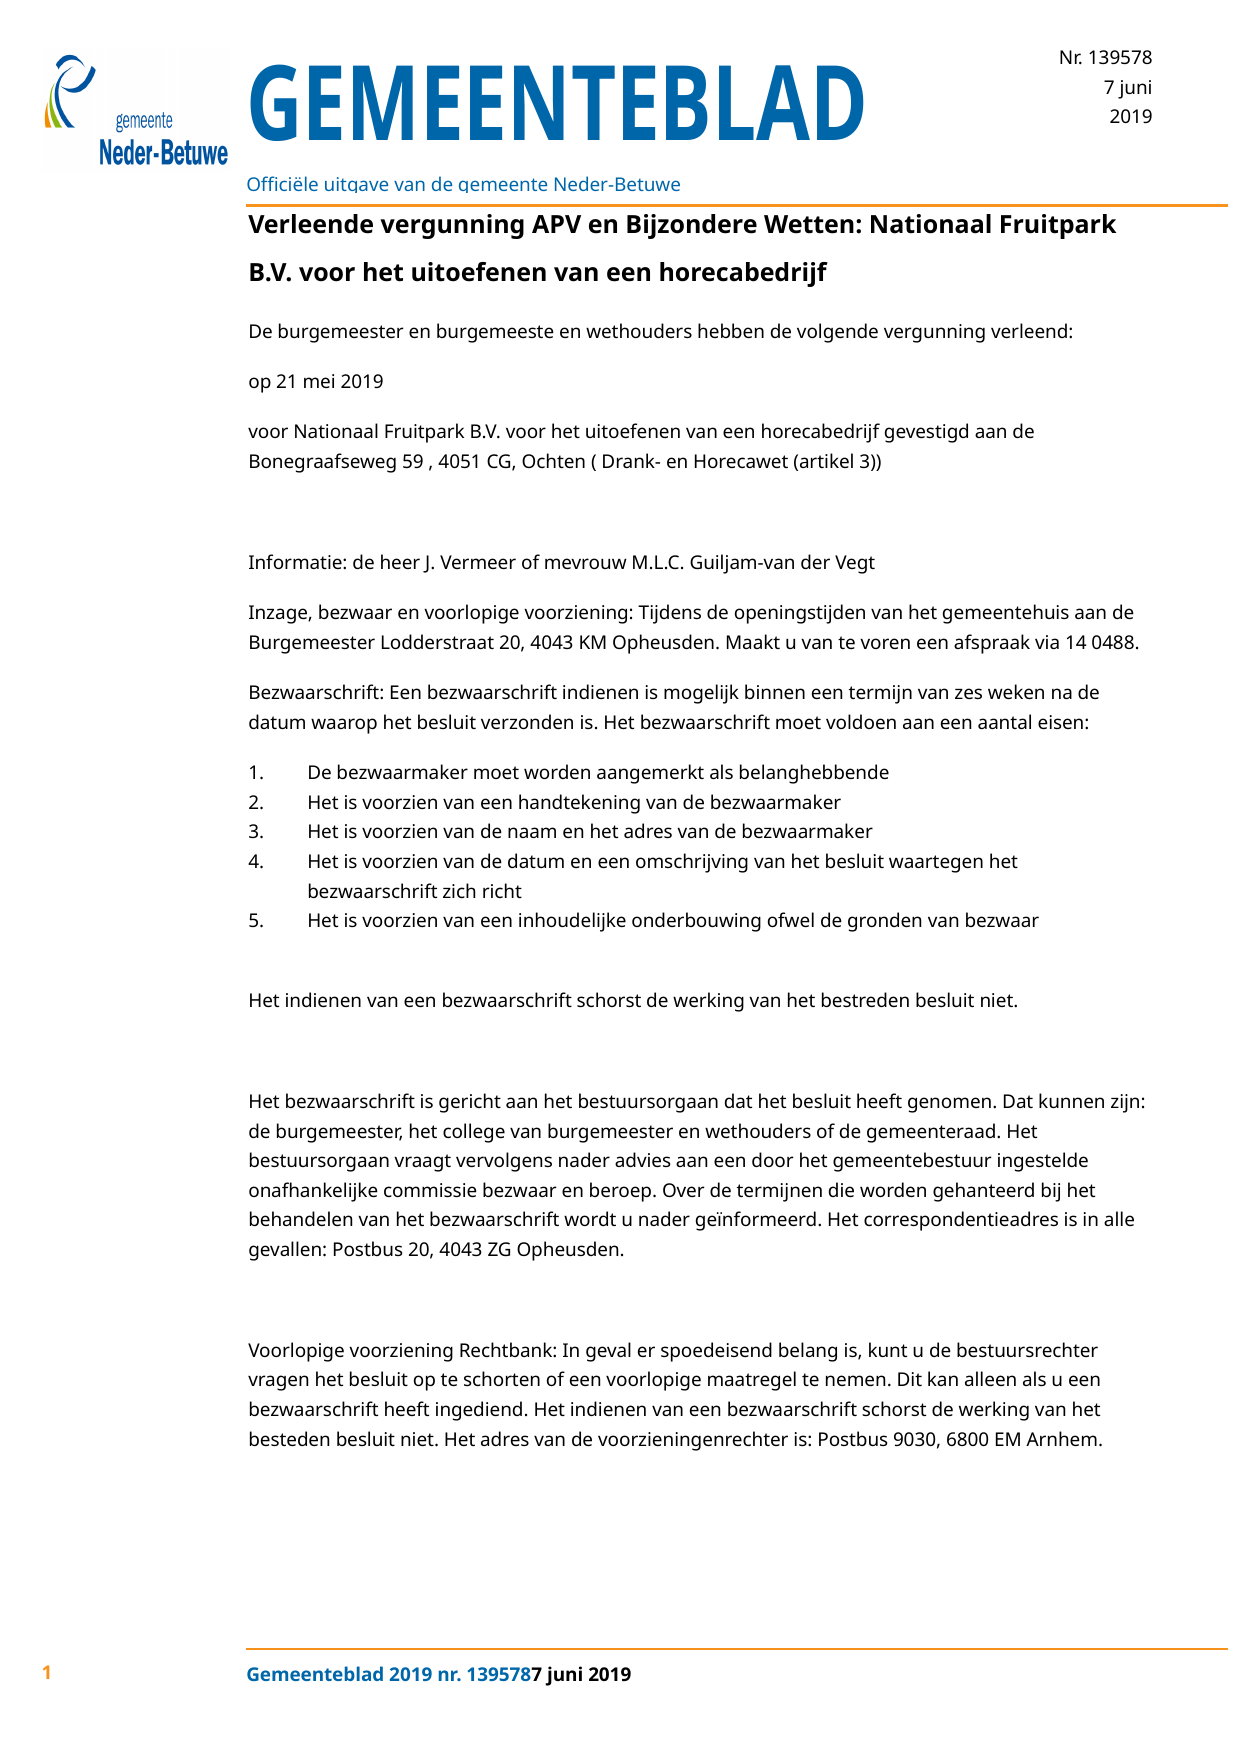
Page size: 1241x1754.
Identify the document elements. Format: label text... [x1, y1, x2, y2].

list Het is voorzien van een handtekening van de bezwaarmaker [248, 789, 1152, 815]
text op 21 mei 2019 [248, 368, 1152, 394]
list Het is voorzien van de datum en een omschrijving van het besluit waartegen het bezwaarschrift zich richt [248, 848, 1152, 904]
text Bezwaarschrift: Een bezwaarschrift indienen is mogelijk binnen een termijn van zes weken na de datum waarop het besluit verzonden is. Het bezwaarschrift moet voldoen aan een aantal eisen: [248, 679, 1152, 735]
text voor Nationaal Fruitpark B.V. voor het uitoefenen van een horecabedrijf gevestigd aan de Bonegraafseweg 59 , 4051 CG, Ochten ( Drank- en Horecawet (artikel 3)) [248, 419, 1152, 474]
text Voorlopige voorziening Rechtbank: In geval er spoedeisend belang is, kunt u de bestuursrechter vragen het besluit op te schorten of een voorlopige maatregel te nemen. Dit kan alleen als u een bezwaarschrift heeft ingediend. Het indienen van een bezwaarschrift schorst de werking van het besteden besluit niet. Het adres van de voorzieningenrechter is: Postbus 9030, 6800 EM Arnhem. [248, 1337, 1152, 1452]
text Het indienen van een bezwaarschrift schorst de werking van het bestreden besluit niet. [248, 987, 1152, 1013]
text Het bezwaarschrift is gericht aan het bestuursorgaan dat het besluit heeft genomen. Dat kunnen zijn: de burgemeester, het college van burgemeester en wethouders of de gemeenteraad. Het bestuursorgaan vraagt vervolgens nader advies aan een door het gemeentebestuur ingestelde onafhankelijke commissie bezwaar en beroep. Over de termijnen die worden gehanteerd bij het behandelen van het bezwaarschrift wordt u nader geïnformeerd. Het correspondentieadres is in alle gevallen: Postbus 20, 4043 ZG Opheusden. [248, 1088, 1152, 1262]
text Verleende vergunning APV en Bijzondere Wetten: Nationaal Fruitpark B.V. voor het uitoefenen van een horecabedrijf [248, 207, 1152, 288]
list Het is voorzien van een inhoudelijke onderbouwing ofwel de gronden van bezwaar [248, 907, 1152, 933]
picture [41, 47, 231, 172]
text Inzage, bezwaar en voorlopige voorziening: Tijdens de openingstijden van het gemeentehuis aan de Burgemeester Lodderstraat 20, 4043 KM Opheusden. Maakt u van te voren een afspraak via 14 0488. [248, 599, 1152, 655]
text Informatie: de heer J. Vermeer of mevrouw M.L.C. Guiljam-van der Vegt [248, 549, 1152, 575]
list De bezwaarmaker moet worden aangemerkt als belanghebbende [248, 759, 1152, 785]
text De burgemeester en burgemeeste en wethouders hebben de volgende vergunning verleend: [248, 318, 1152, 344]
list Het is voorzien van de naam en het adres van de bezwaarmaker [248, 819, 1152, 844]
